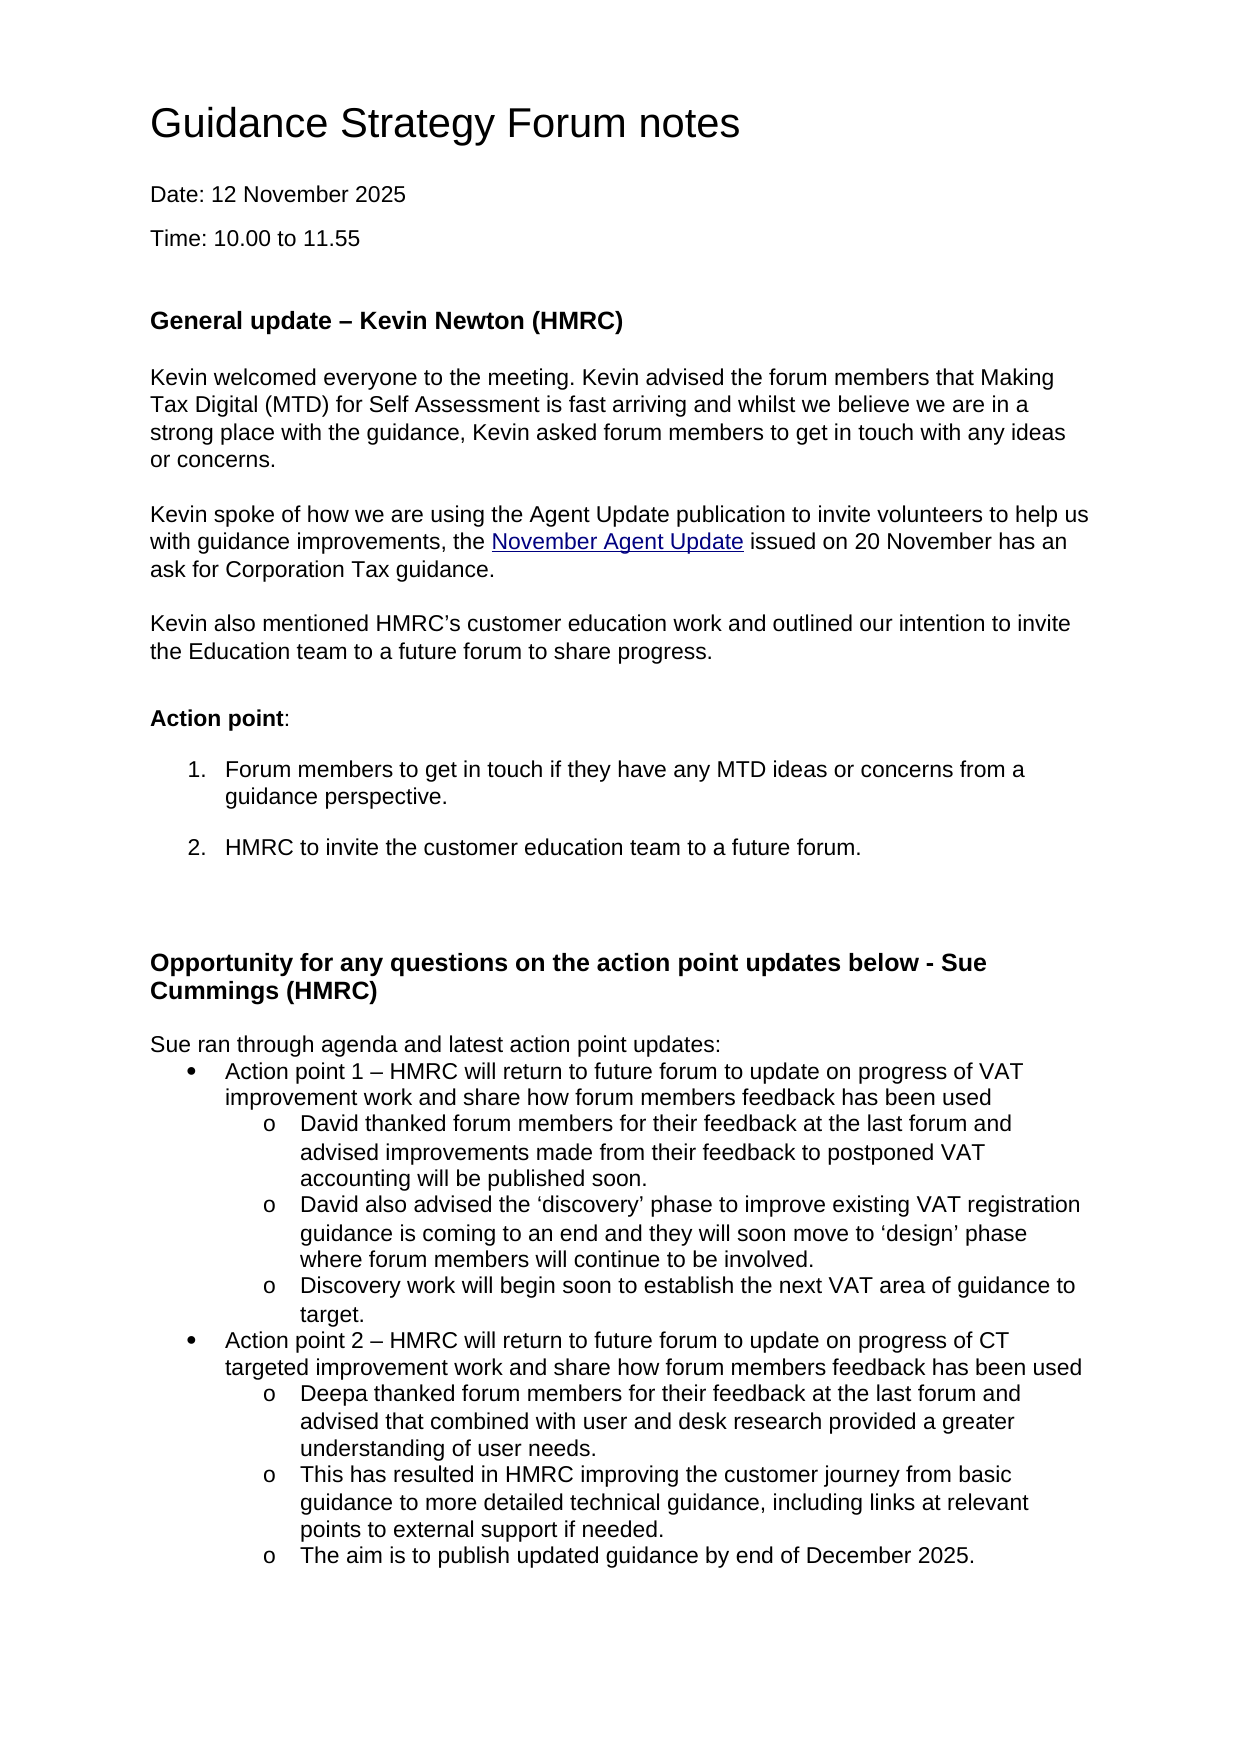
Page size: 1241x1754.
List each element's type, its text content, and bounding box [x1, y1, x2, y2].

text Opportunity for any questions on the action point updates below - Sue Cummings (HMRC) [150, 947, 1090, 1005]
list Discovery work will begin soon to establish the next VAT area of guidance to target. [262, 1272, 1090, 1327]
list HMRC to invite the customer education team to a future forum. [187, 834, 1090, 860]
subtitle General update – Kevin Newton (HMRC) [150, 306, 1090, 335]
list Deepa thanked forum members for their feedback at the last forum and advised that combined with user and desk research provided a greater understanding of user needs. [262, 1380, 1090, 1461]
list David also advised the ‘discovery’ phase to improve existing VAT registration guidance is coming to an end and they will soon move to ‘design’ phase where forum members will continue to be involved. [262, 1191, 1090, 1272]
text Time: 10.00 to 11.55 [150, 225, 1090, 251]
text Kevin also mentioned HMRC’s customer education work and outlined our intention to invite the Education team to a future forum to share progress. [150, 610, 1090, 664]
text Kevin spoke of how we are using the Agent Update publication to invite volunteers to help us with guidance improvements, the November Agent Update issued on 20 November has an ask for Corporation Tax guidance. [150, 501, 1090, 582]
list Forum members to get in touch if they have any MTD ideas or concerns from a guidance perspective. [187, 756, 1090, 809]
list The aim is to publish updated guidance by end of December 2025. [262, 1542, 1090, 1570]
text Date: 12 November 2025 [150, 181, 1090, 207]
list This has resulted in HMRC improving the customer journey from basic guidance to more detailed technical guidance, including links at relevant points to external support if needed. [262, 1461, 1090, 1542]
list Action point 1 – HMRC will return to future forum to update on progress of VAT improvement work and share how forum members feedback has been used [187, 1058, 1090, 1110]
list Action point 2 – HMRC will return to future forum to update on progress of CT targeted improvement work and share how forum members feedback has been used [187, 1327, 1090, 1380]
subtitle Guidance Strategy Forum notes [150, 99, 1090, 147]
list David thanked forum members for their feedback at the last forum and advised improvements made from their feedback to postponed VAT accounting will be published soon. [262, 1110, 1090, 1191]
text Kevin welcomed everyone to the meeting. Kevin advised the forum members that Making Tax Digital (MTD) for Self Assessment is fast arriving and whilst we believe we are in a strong place with the guidance, Kevin asked forum members to get in touch with any ideas or concerns. [150, 364, 1090, 472]
text Action point: [150, 705, 1090, 731]
text Sue ran through agenda and latest action point updates: [150, 1031, 1090, 1058]
